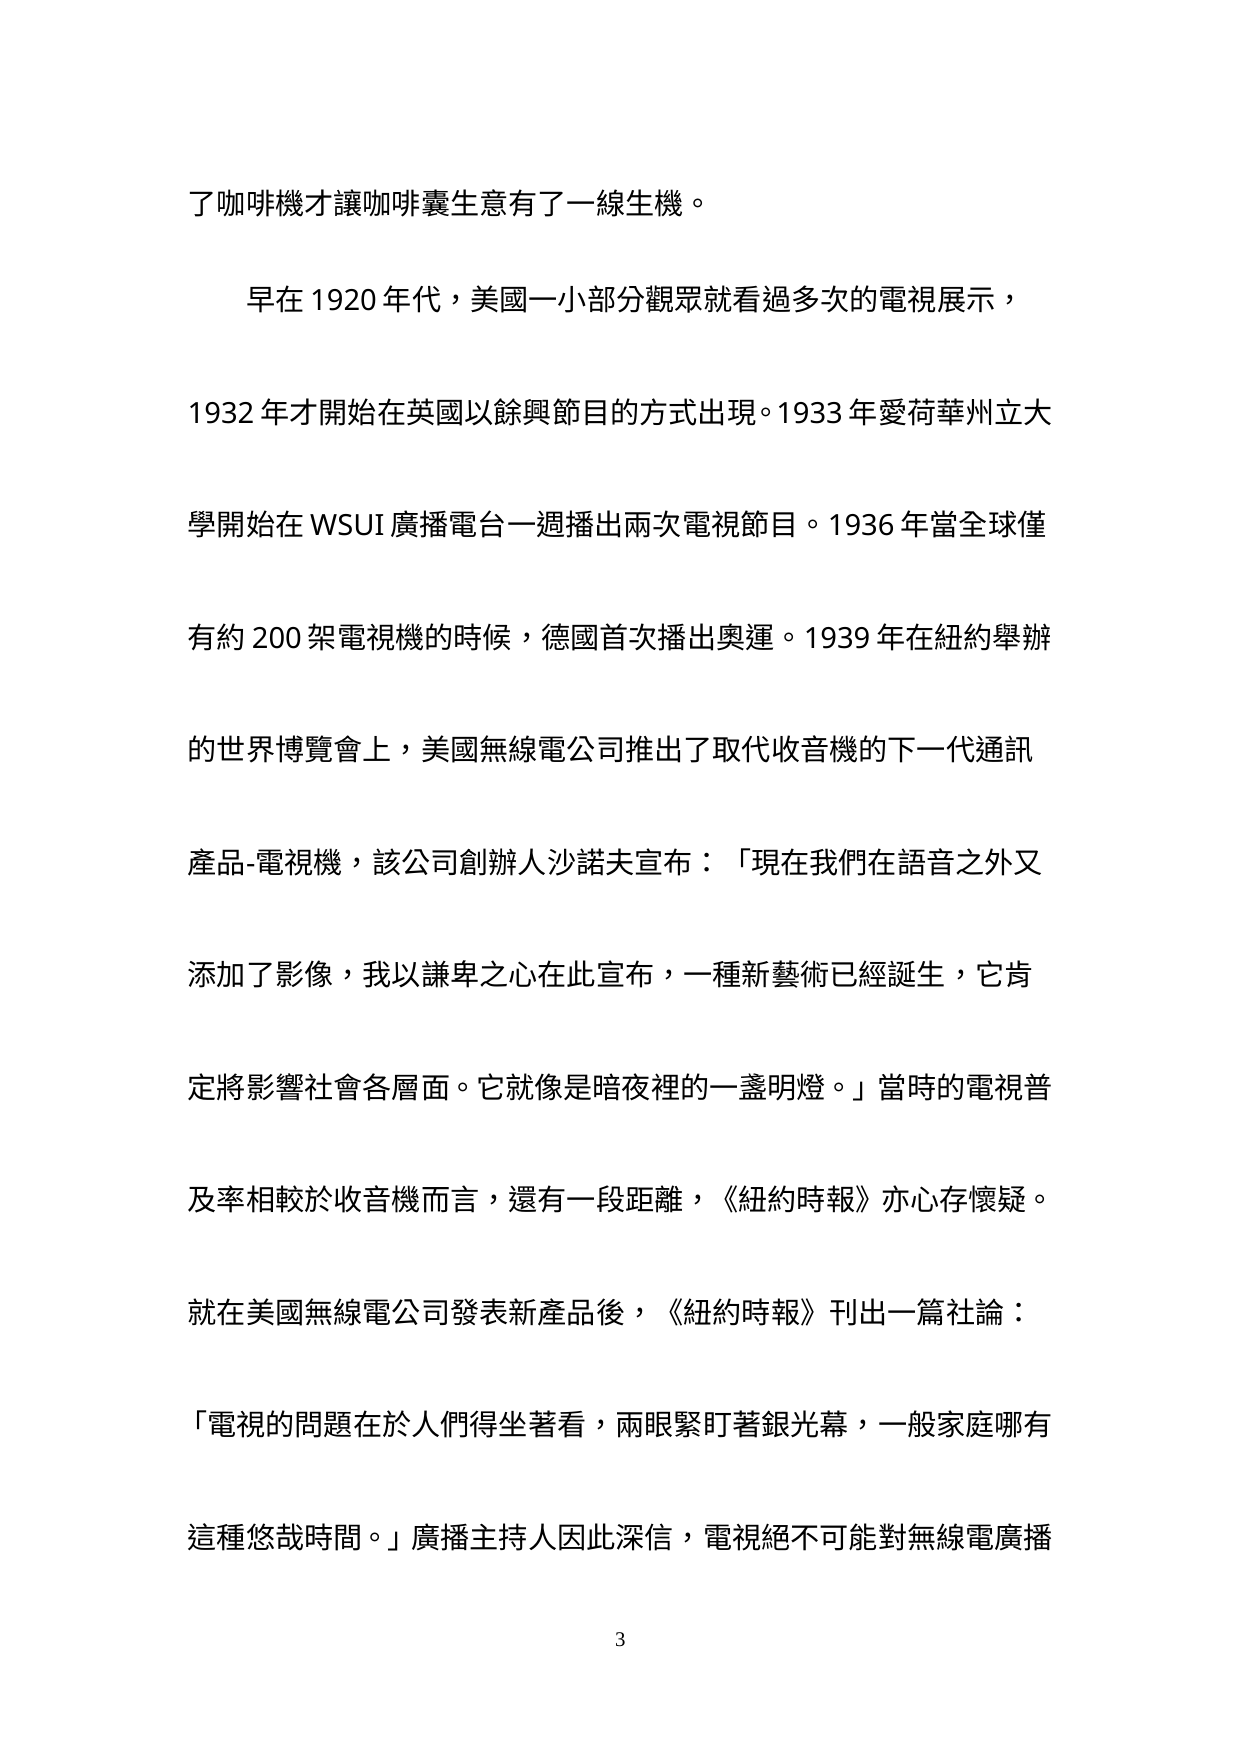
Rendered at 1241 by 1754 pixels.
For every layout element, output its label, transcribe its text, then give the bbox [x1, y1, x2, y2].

text 《趨勢大師奈思比11個未來定見》一書中最吸引我的趨勢看法為『演變是需要時間的，所有的變化都是演進的，而非突變的。事情就是需要時間，而且幾乎是比我們預期的時間來得長』。書中詳述飛行器早在西元1811年就已經發明了，但是遲到1903年萊特兄弟才將它發揚光大。而第一部電腦是1930年代德國人素斯發明的，但直到1974年才逐漸成為市場主流並打入商用與家用市場。另外，咖啡囊在1960年代末期就發明了，卻到了2000年才有了重大突破，結合了咖啡機才讓咖啡囊生意有了一線生機。 [187, 164, 1053, 239]
text 早在1920年代，美國一小部分觀眾就看過多次的電視展示，1932年才開始在英國以餘興節目的方式出現。1933年愛荷華州立大學開始在WSUI廣播電台一週播出兩次電視節目。1936年當全球僅有約200架電視機的時候，德國首次播出奧運。1939年在紐約舉辦的世界博覽會上，美國無線電公司推出了取代收音機的下一代通訊產品-電視機，該公司創辦人沙諾夫宣布：「現在我們在語音之外又添加了影像，我以謙卑之心在此宣布，一種新藝術已經誕生，它肯定將影響社會各層面。它就像是暗夜裡的一盞明燈。」當時的電視普及率相較於收音機而言，還有一段距離，《紐約時報》亦心存懷疑。就在美國無線電公司發表新產品後，《紐約時報》刊出一篇社論：「電視的問題在於人們得坐著看，兩眼緊盯著銀光幕，一般家庭哪有這種悠哉時間。」廣播主持人因此深信，電視絕不可能對無線電廣播構成重大威脅。1948年賓州推出有線電線以嘉惠農村地區的收視戶；此時，全美約有100萬個家庭擁有電視。電視機花了幾十年才普及化，以上事例皆足足證明演變需要一段漫長的時間才能完成而且往往比我們預期的時間還長。 [187, 261, 1053, 1573]
